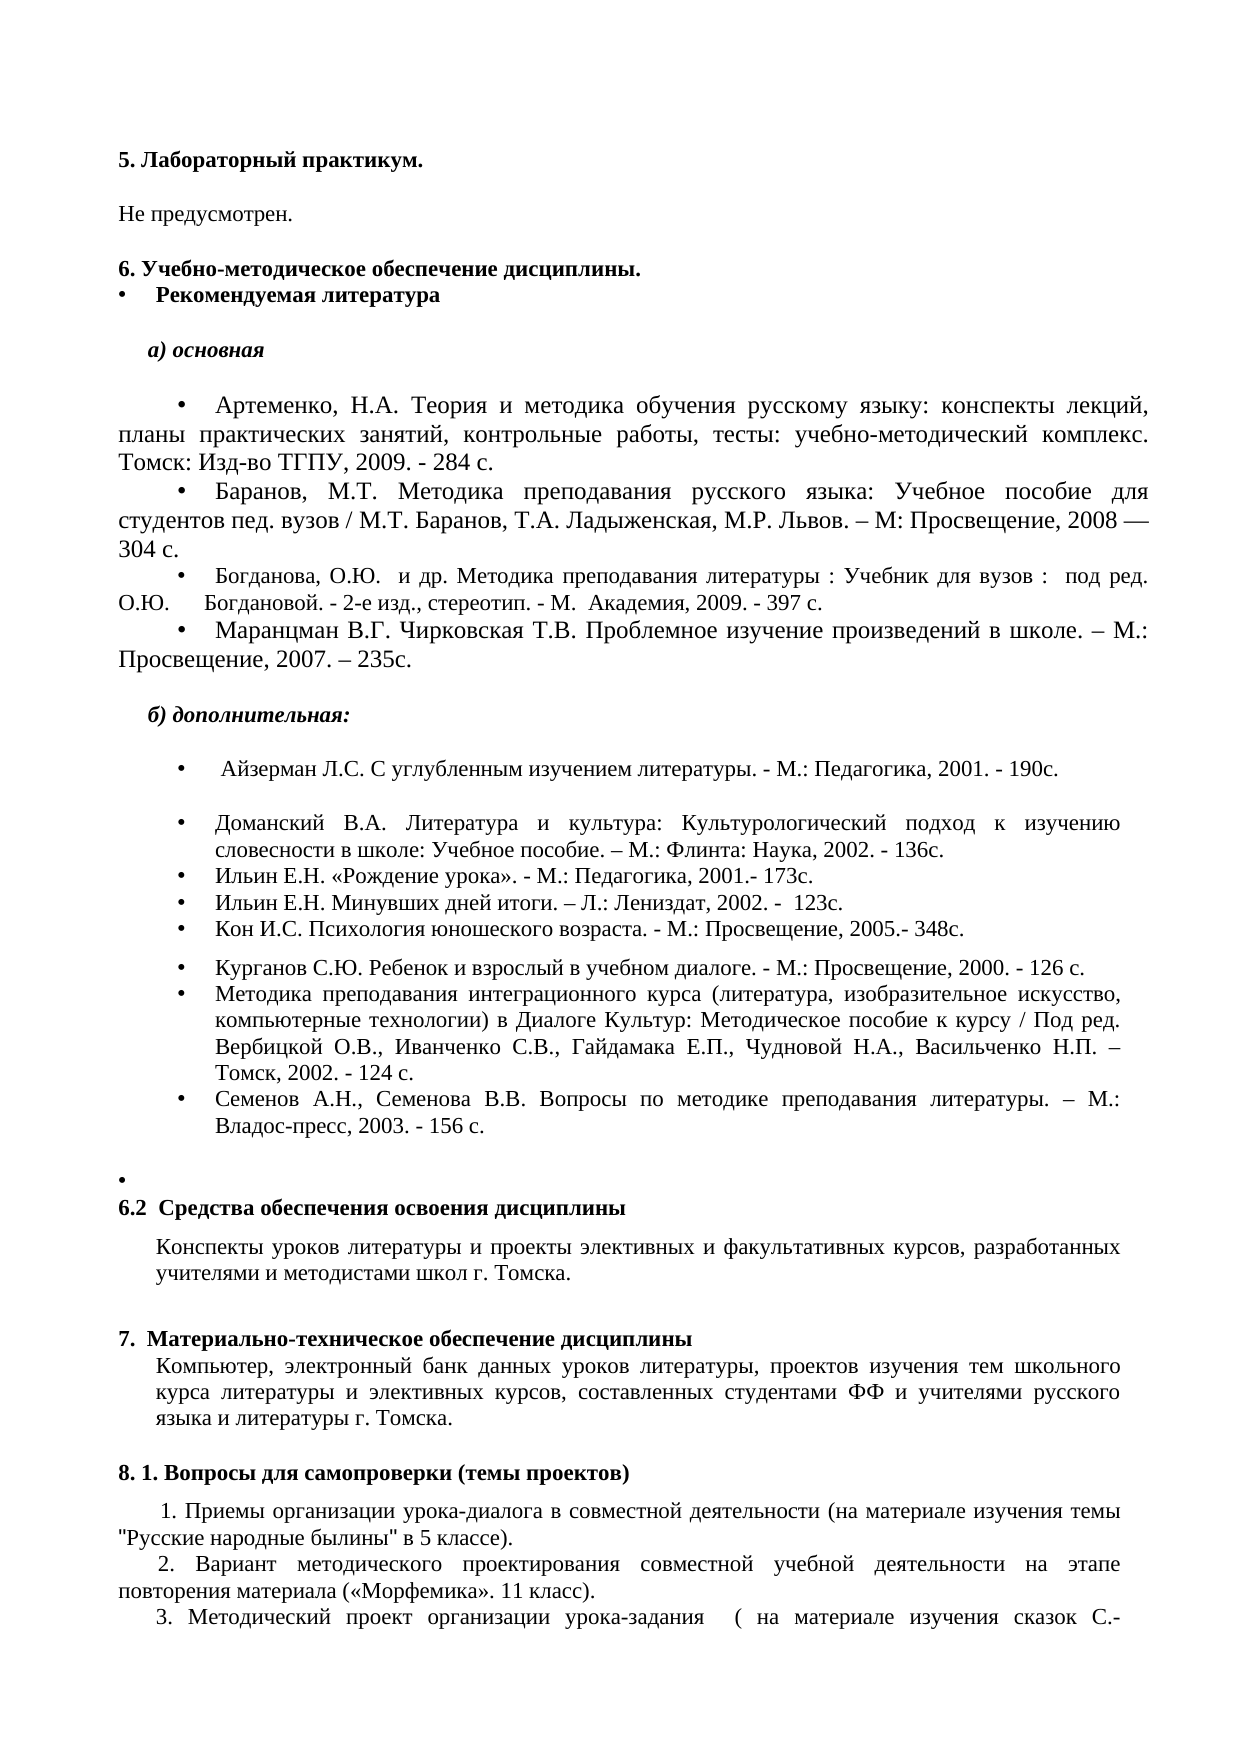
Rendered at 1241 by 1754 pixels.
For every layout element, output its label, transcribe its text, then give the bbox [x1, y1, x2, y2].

text 6. Учебно-методическое обеспечение дисциплины. [118, 255, 1122, 281]
list Семенов А.Н., Семенова В.В. Вопросы по методике преподавания литературы. – М.: Владос-пресс, 2003. - 156 с. [177, 1086, 1122, 1138]
list Кон И.С. Психология юношеского возраста. - М.: Просвещение, 2005.- 348с. [177, 915, 1122, 941]
text 6.2 Средства обеспечения освоения дисциплины [118, 1194, 1122, 1221]
text 1. Приемы организации урока-диалога в совместной деятельности (на материале изучения темы "Русские народные былины" в 5 классе). [118, 1498, 1122, 1550]
list Айзерман Л.С. С углубленным изучением литературы. - М.: Педагогика, 2001. - 190с. [177, 755, 1122, 781]
text Не предусмотрен. [118, 201, 1122, 227]
text 5. Лабораторный практикум. [118, 146, 1122, 172]
list Маранцман В.Г. Чирковская Т.В. Проблемное изучение произведений в школе. – М.: Просвещение, 2007. – 235с. [81, 615, 1149, 673]
list Богданова, О.Ю. и др. Методика преподавания литературы : Учебник для вузов : под ред. О.Ю. Богдановой. - 2-е изд., стереотип. - М. Академия, 2009. - 397 с. [81, 562, 1149, 615]
text 2. Вариант методического проектирования совместной учебной деятельности на этапе повторения материала («Морфемика». 11 класс). [118, 1550, 1122, 1603]
text а) основная [118, 336, 1122, 362]
text б) дополнительная: [118, 701, 1122, 727]
list Ильин Е.Н. «Рождение урока». - М.: Педагогика, 2001.- 173с. [177, 862, 1122, 888]
text Конспекты уроков литературы и проекты элективных и факультативных курсов, разработанных учителями и методистами школ г. Томска. [156, 1233, 1122, 1286]
list Артеменко, Н.А. Теория и методика обучения русскому языку: конспекты лекций, планы практических занятий, контрольные работы, тесты: учебно-методический комплекс. Томск: Изд-во ТГПУ, 2009. - 284 с. [81, 390, 1149, 476]
text Компьютер, электронный банк данных уроков литературы, проектов изучения тем школьного курса литературы и элективных курсов, составленных студентами ФФ и учителями русского языка и литературы г. Томска. [156, 1352, 1122, 1431]
list Ильин Е.Н. Минувших дней итоги. – Л.: Лениздат, 2002. - 123с. [177, 888, 1122, 915]
list Доманский В.А. Литература и культура: Культурологический подход к изучению словесности в школе: Учебное пособие. – М.: Флинта: Наука, 2002. - 136с. [177, 809, 1122, 862]
list Методика преподавания интеграционного курса (литература, изобразительное искусство, компьютерные технологии) в Диалоге Культур: Методическое пособие к курсу / Под ред. Вербицкой О.В., Иванченко С.В., Гайдамака Е.П., Чудновой Н.А., Васильченко Н.П. – Томск, 2002. - 124 с. [177, 980, 1122, 1086]
text 8. 1. Вопросы для самопроверки (темы проектов) [118, 1459, 1122, 1485]
text 7. Материально-техническое обеспечение дисциплины [118, 1325, 1122, 1352]
list Баранов, М.Т. Методика преподавания русского языка: Учебное пособие для студентов пед. вузов / М.Т. Баранов, Т.А. Ладыженская, М.Р. Львов. – М: Просвещение, 2008 — 304 с. [81, 476, 1149, 562]
text 3. Методический проект организации урока-задания ( на материале изучения сказок С.- [156, 1603, 1122, 1629]
list Рекомендуемая литература [81, 281, 1122, 308]
list Курганов С.Ю. Ребенок и взрослый в учебном диалоге. - М.: Просвещение, 2000. - 126 с. [177, 954, 1122, 980]
